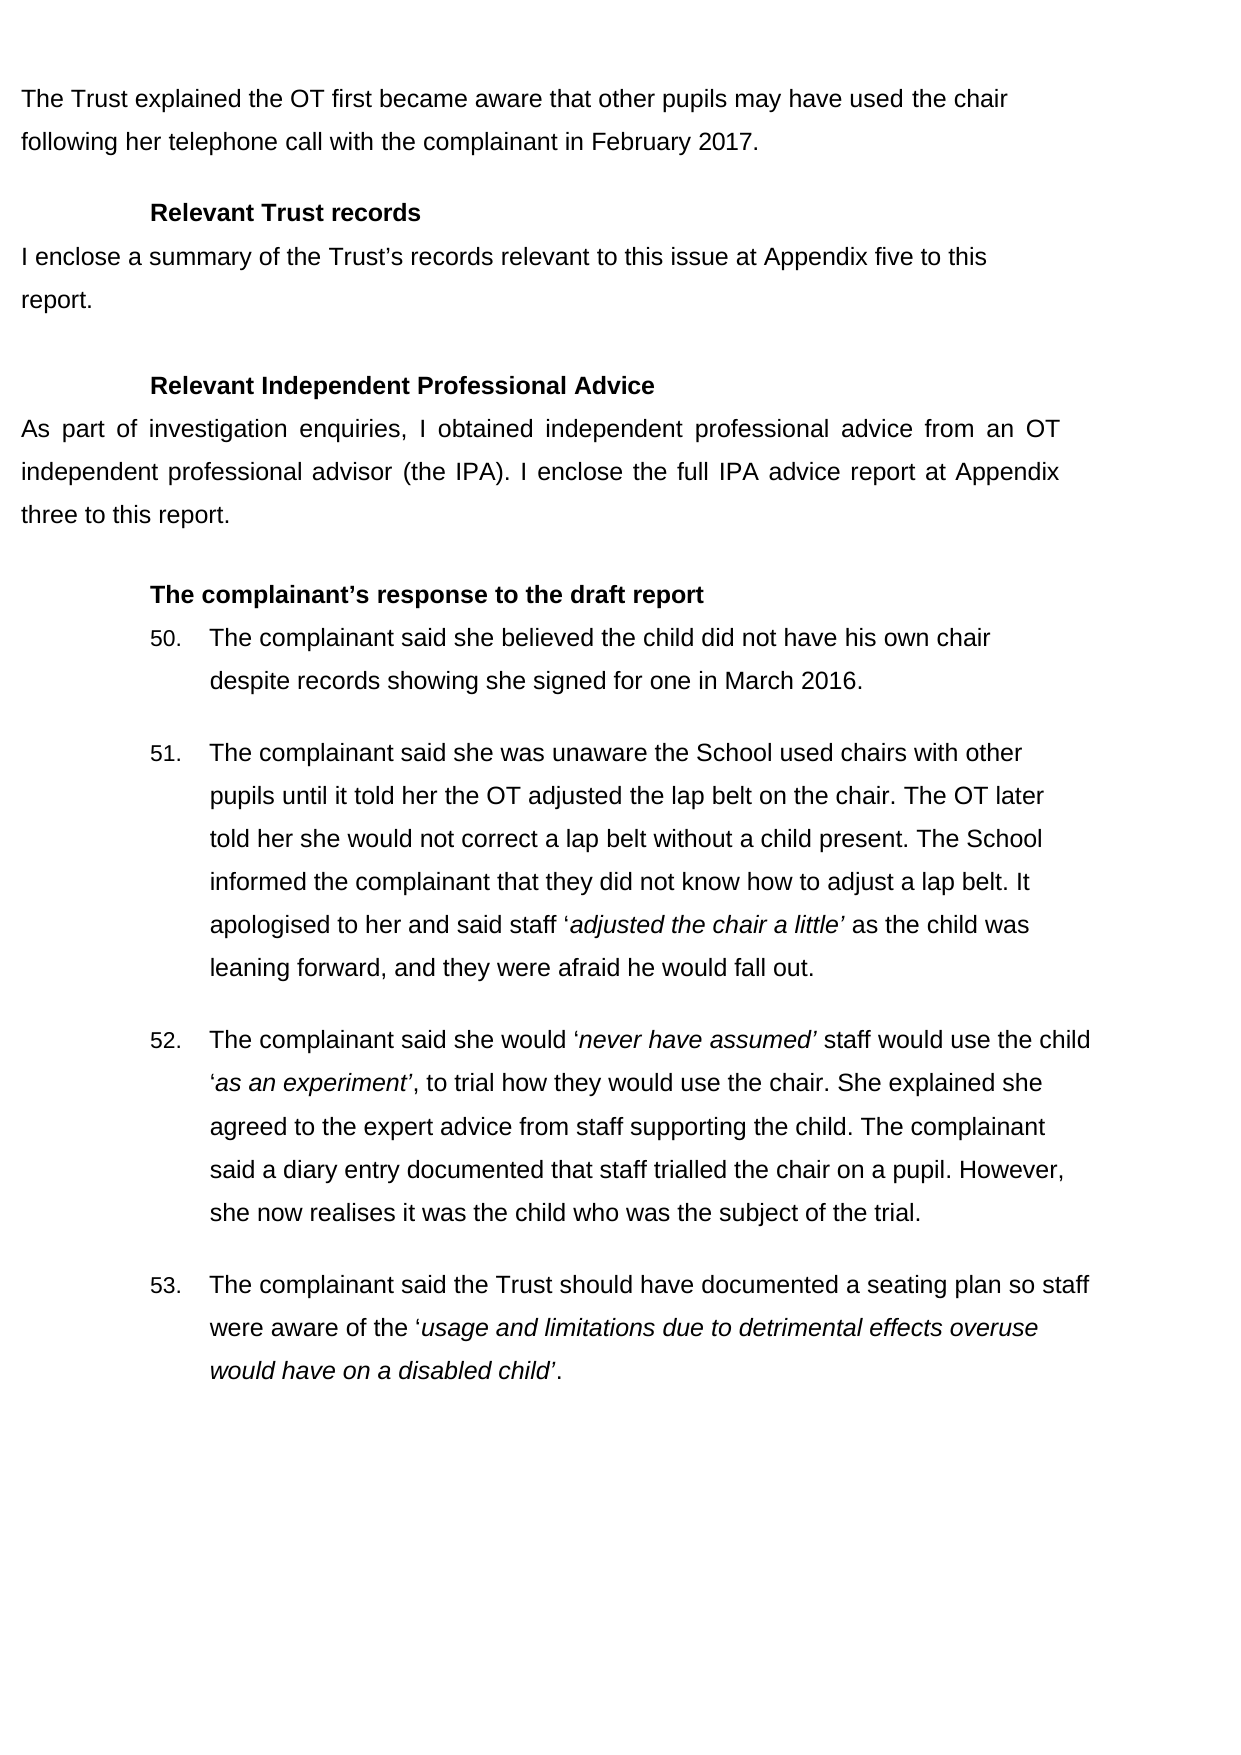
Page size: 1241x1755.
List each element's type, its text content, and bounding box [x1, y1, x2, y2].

list The complainant said she believed the child did not have his own chair despite records showing she signed for one in March 2016. [150, 623, 1078, 695]
subtitle The complainant’s response to the draft report [150, 579, 1107, 608]
list The Trust explained the OT first became aware that other pupils may have used the chair following her telephone call with the complainant in February 2017. [0, 83, 1044, 155]
list The complainant said the Trust should have documented a seating plan so staff were aware of the ‘usage and limitations due to detrimental effects overuse would have on a disabled child’. [150, 1270, 1089, 1385]
list As part of investigation enquiries, I obtained independent professional advice from an OT independent professional advisor (the IPA). I enclose the full IPA advice report at Appendix three to this report. [0, 414, 1061, 529]
subtitle Relevant Independent Professional Advice [150, 371, 1107, 400]
list I enclose a summary of the Trust’s records relevant to this issue at Appendix five to this report. [0, 242, 1056, 313]
subtitle Relevant Trust records [150, 198, 1107, 227]
list The complainant said she was unaware the School used chairs with other pupils until it told her the OT adjusted the lap belt on the chair. The OT later told her she would not correct a lap belt without a child present. The School informed the complainant that they did not know how to adjust a lap belt. It apologised to her and said staff ‘adjusted the chair a little’ as the child was leaning forward, and they were afraid he would fall out. [150, 738, 1044, 982]
list The complainant said she would ‘never have assumed’ staff would use the child ‘as an experiment’, to trial how they would use the chair. She explained she agreed to the expert advice from staff supporting the child. The complainant said a diary entry documented that staff trialled the chair on a pupil. However, she now realises it was the child who was the subject of the trial. [150, 1025, 1091, 1226]
